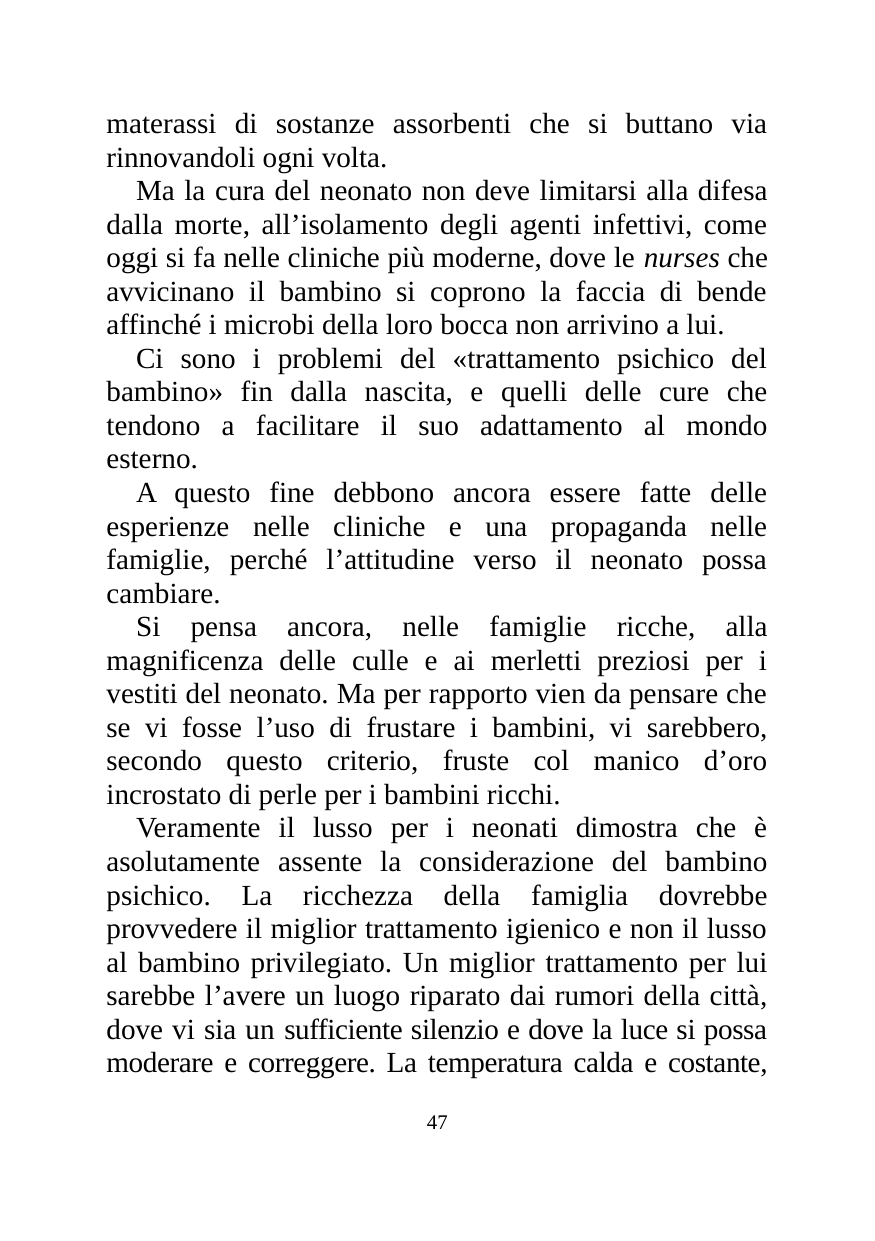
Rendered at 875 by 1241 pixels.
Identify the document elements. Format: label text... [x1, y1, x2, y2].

text Veramente il lusso per i neonati dimostra che è asolutamente assente la considerazione del bambino psichico. La ricchezza della famiglia dovrebbe provvedere il miglior trattamento igienico e non il lusso al bambino privilegiato. Un miglior trattamento per lui sarebbe l’avere un luogo riparato dai rumori della città, dove vi sia un sufficiente silenzio e dove la luce si possa moderare e correggere. La temperatura calda e costante, [106, 811, 768, 1079]
text A questo fine debbono ancora essere fatte delle esperienze nelle cliniche e una propaganda nelle famiglie, perché l’attitudine verso il neonato possa cambiare. [106, 475, 768, 609]
text Si pensa ancora, nelle famiglie ricche, alla magnificenza delle culle e ai merletti preziosi per i vestiti del neonato. Ma per rapporto vien da pensare che se vi fosse l’uso di frustare i bambini, vi sarebbero, secondo questo criterio, fruste col manico d’oro incrostato di perle per i bambini ricchi. [106, 609, 768, 811]
text Ma la cura del neonato non deve limitarsi alla difesa dalla morte, all’isolamento degli agenti infettivi, come oggi si fa nelle cliniche più moderne, dove le nurses che avvicinano il bambino si coprono la faccia di bende affinché i microbi della loro bocca non arrivino a lui. [106, 173, 768, 341]
text Ci sono i problemi del «trattamento psichico del bambino» fin dalla nascita, e quelli delle cure che tendono a facilitare il suo adattamento al mondo esterno. [106, 341, 768, 475]
text materassi di sostanze assorbenti che si buttano via rinnovandoli ogni volta. [106, 106, 768, 173]
